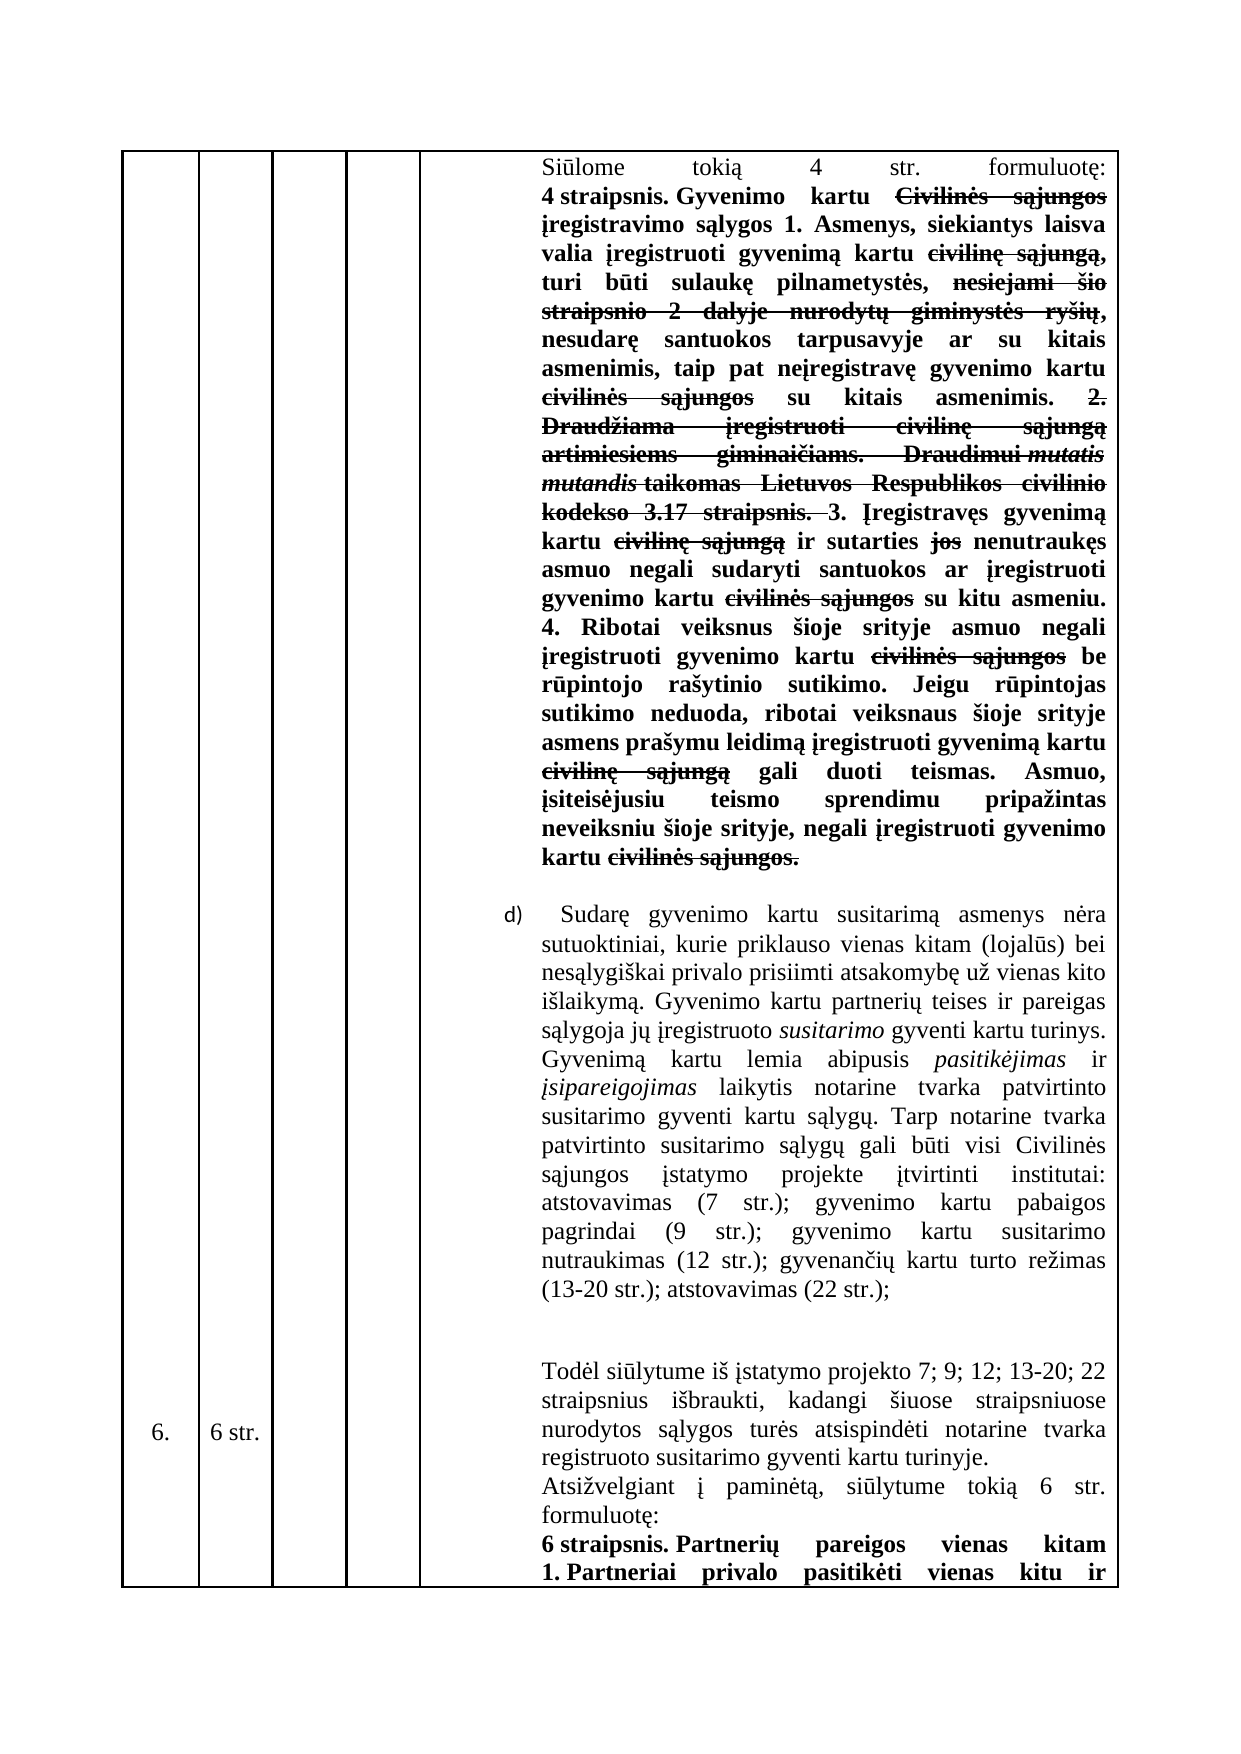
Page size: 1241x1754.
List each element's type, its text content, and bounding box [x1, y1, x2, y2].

table_cell [348, 152, 419, 1586]
table_cell 6. [124, 152, 198, 1586]
table_cell 6 str. [200, 152, 271, 1586]
table_cell Siūlome tokią 4 str. formuluotę: 4 straipsnis. Gyvenimo kartu Civilinės sąjungos įregistravimo sąlygos 1. Asmenys, siekiantys laisva valia įregistruoti gyvenimą kartu civilinę sąjungą, turi būti sulaukę pilnametystės, nesiejami šio straipsnio 2 dalyje nurodytų giminystės ryšių, nesudarę santuokos tarpusavyje ar su kitais asmenimis, taip pat neįregistravę gyvenimo kartu civilinės sąjungos su kitais asmenimis. 2. Draudžiama įregistruoti civilinę sąjungą artimiesiems giminaičiams. Draudimui mutatis mutandis taikomas Lietuvos Respublikos civilinio kodekso 3.17 straipsnis. 3. Įregistravęs gyvenimą kartu civilinę sąjungą ir sutarties jos nenutraukęs asmuo negali sudaryti santuokos ar įregistruoti gyvenimo kartu civilinės sąjungos su kitu asmeniu. 4. Ribotai veiksnus šioje srityje asmuo negali įregistruoti gyvenimo kartu civilinės sąjungos be rūpintojo rašytinio sutikimo. Jeigu rūpintojas sutikimo neduoda, ribotai veiksnaus šioje srityje asmens prašymu leidimą įregistruoti gyvenimą kartu civilinę sąjungą gali duoti teismas. Asmuo, įsiteisėjusiu teismo sprendimu pripažintas neveiksniu šioje srityje, negali įregistruoti gyvenimo kartu civilinės sąjungos. Sudarę gyvenimo kartu susitarimą asmenys nėra sutuoktiniai, kurie priklauso vienas kitam (lojalūs) bei nesąlygiškai privalo prisiimti atsakomybę už vienas kito išlaikymą. Gyvenimo kartu partnerių teises ir pareigas sąlygoja jų įregistruoto susitarimo gyventi kartu turinys. Gyvenimą kartu lemia abipusis pasitikėjimas ir įsipareigojimas laikytis notarine tvarka patvirtinto susitarimo gyventi kartu sąlygų. Tarp notarine tvarka patvirtinto susitarimo sąlygų gali būti visi Civilinės sąjungos įstatymo projekte įtvirtinti institutai: atstovavimas (7 str.); gyvenimo kartu pabaigos pagrindai (9 str.); gyvenimo kartu susitarimo nutraukimas (12 str.); gyvenančių kartu turto režimas (13-20 str.); atstovavimas (22 str.); Todėl siūlytume iš įstatymo projekto 7; 9; 12; 13-20; 22 straipsnius išbraukti, kadangi šiuose straipsniuose nurodytos sąlygos turės atsispindėti notarine tvarka registruoto susitarimo gyventi kartu turinyje. Atsižvelgiant į paminėtą, siūlytume tokią 6 str. formuluotę: 6 straipsnis. Partnerių pareigos vienas kitam 1. Partneriai privalo pasitikėti vienas kitu ir [421, 152, 1117, 1586]
table_cell [274, 152, 345, 1586]
